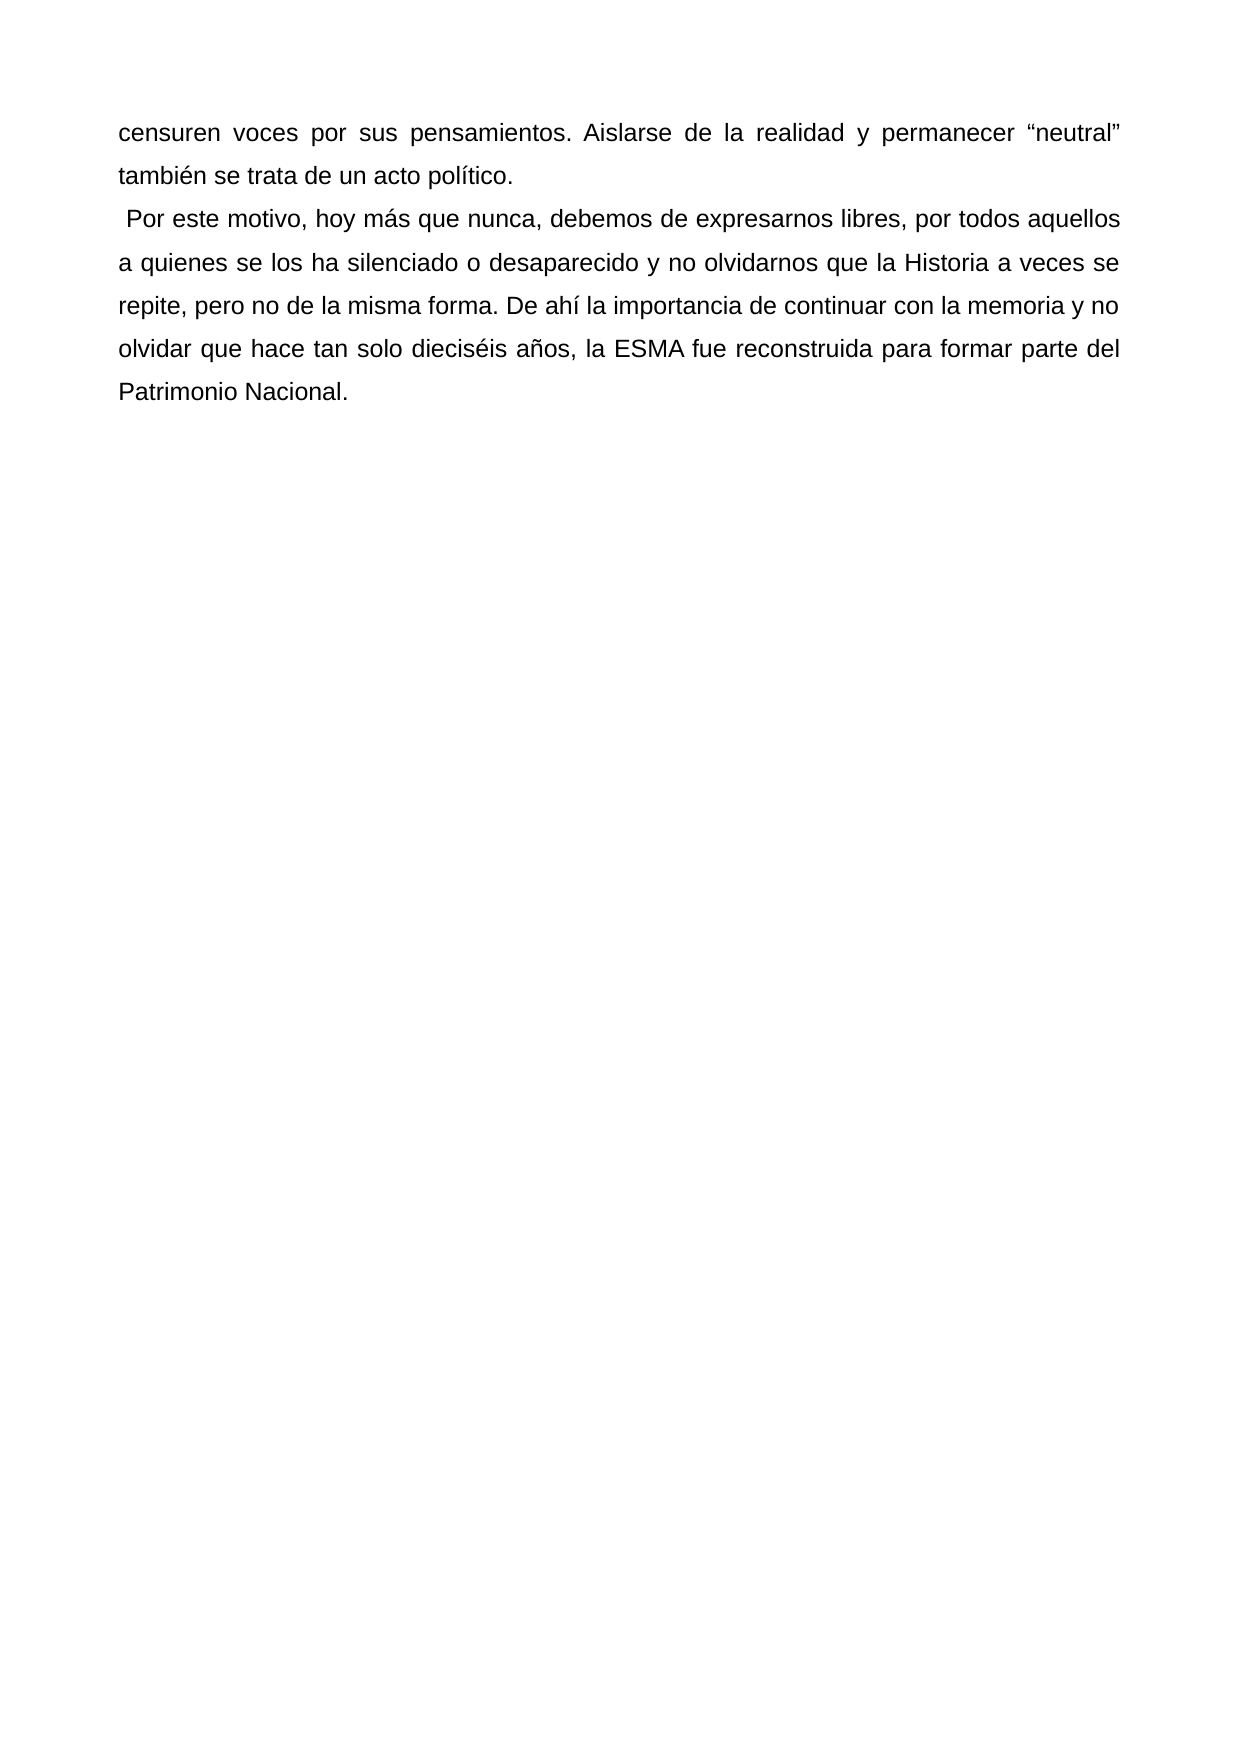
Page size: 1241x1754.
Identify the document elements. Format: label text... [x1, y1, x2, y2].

text Por este motivo, hoy más que nunca, debemos de expresarnos libres, por todos aquellos a quienes se los ha silenciado o desaparecido y no olvidarnos que la Historia a veces se repite, pero no de la misma forma. De ahí la importancia de continuar con la memoria y no olvidar que hace tan solo dieciséis años, la ESMA fue reconstruida para formar parte del Patrimonio Nacional. [118, 204, 1122, 406]
text censuren voces por sus pensamientos. Aislarse de la realidad y permanecer “neutral” también se trata de un acto político. [118, 118, 1122, 190]
